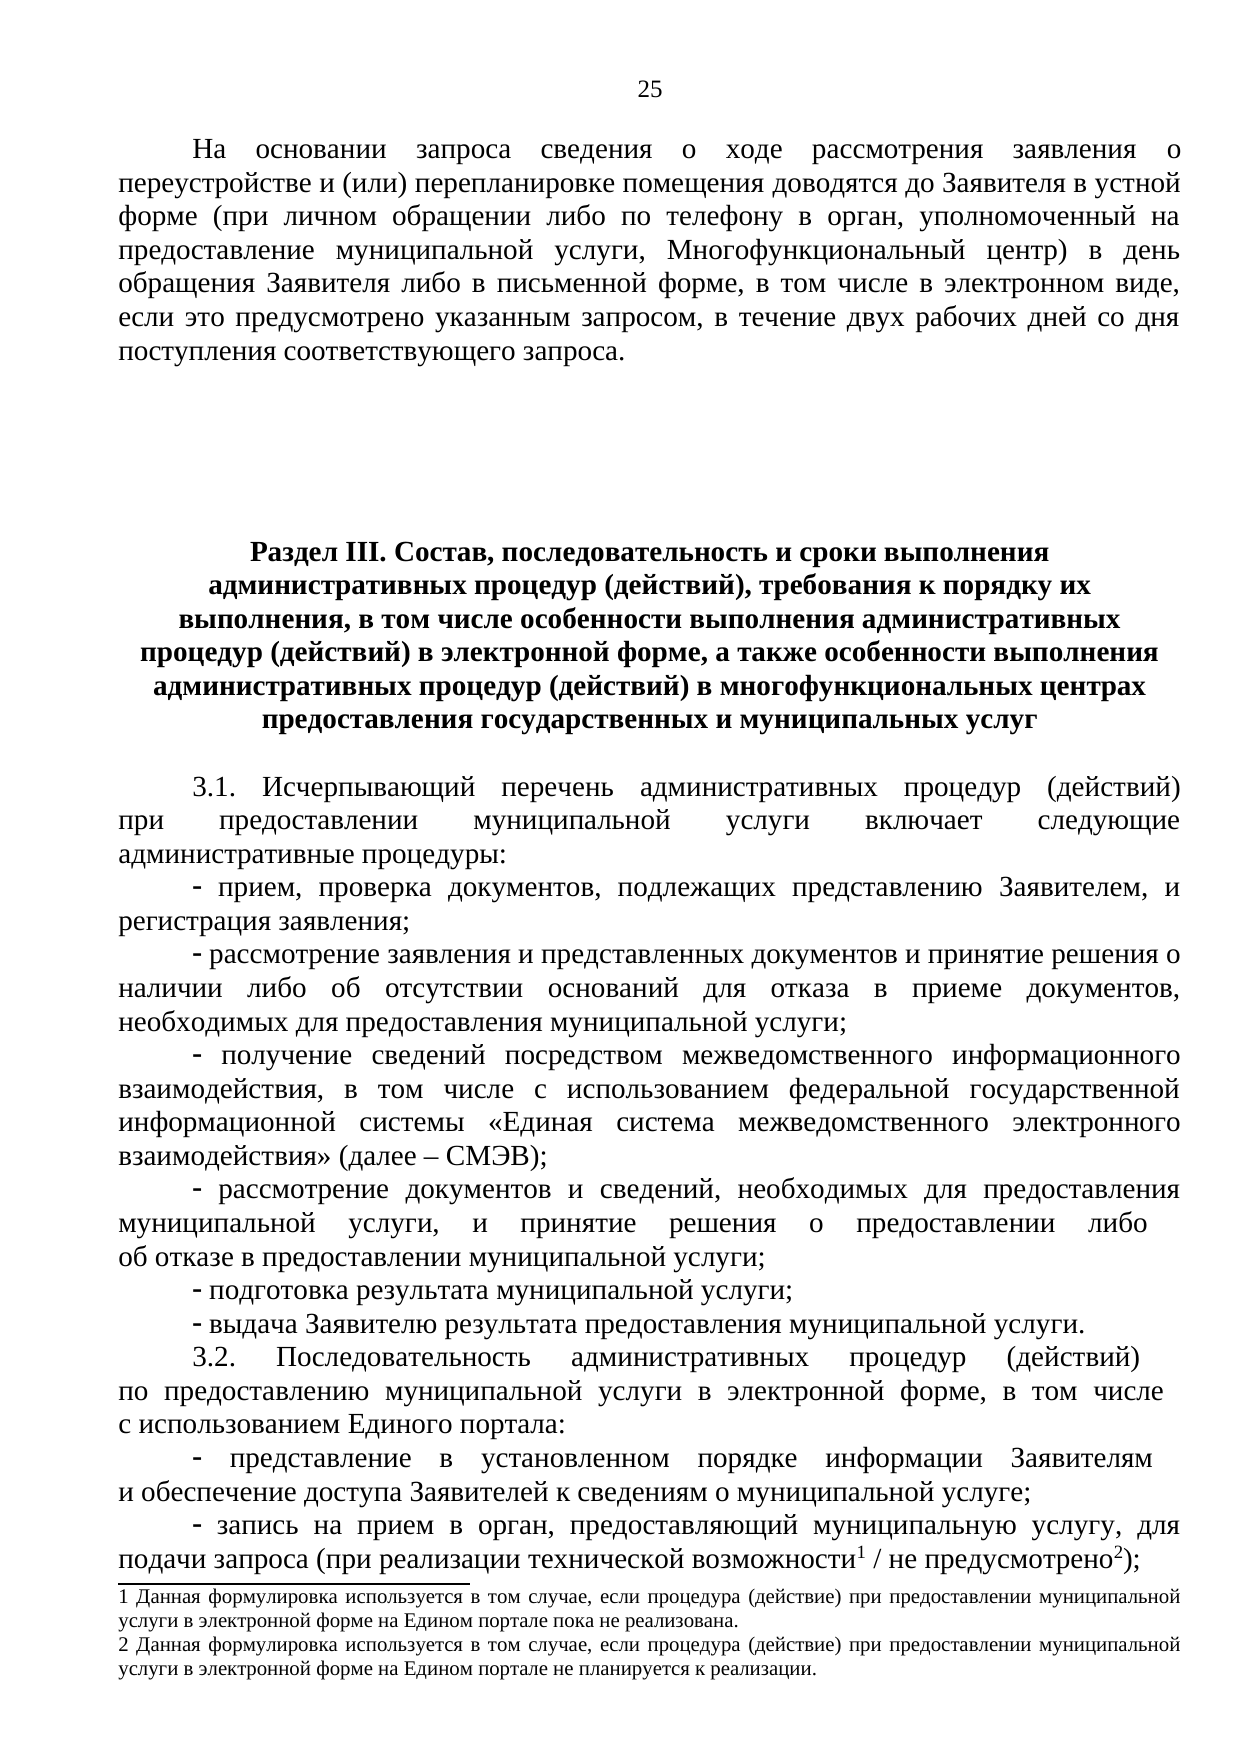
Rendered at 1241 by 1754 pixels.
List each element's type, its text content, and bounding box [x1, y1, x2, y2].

text 3.1. Исчерпывающий перечень административных процедур (действий) при предоставлении муниципальной услуги включает следующие административные процедуры: [118, 769, 1181, 869]
text На основании запроса сведения о ходе рассмотрения заявления о переустройстве и (или) перепланировке помещения доводятся до Заявителя в устной форме (при личном обращении либо по телефону в орган, уполномоченный на предоставление муниципальной услуги, Многофункциональный центр) в день обращения Заявителя либо в письменной форме, в том числе в электронном виде, если это предусмотрено указанным запросом, в течение двух рабочих дней со дня поступления соответствующего запроса. [118, 131, 1181, 366]
text  получение сведений посредством межведомственного информационного взаимодействия, в том числе с использованием федеральной государственной информационной системы «Единая система межведомственного электронного взаимодействия» (далее – СМЭВ); [118, 1037, 1181, 1171]
text  прием, проверка документов, подлежащих представлению Заявителем, и регистрация заявления; [118, 869, 1181, 936]
text  выдача Заявителю результата предоставления муниципальной услуги. [118, 1306, 1181, 1339]
text Данная формулировка используется в том случае, если процедура (действие) при предоставлении муниципальной услуги в электронной форме на Едином портале пока не реализована. [118, 1584, 1181, 1632]
text  рассмотрение заявления и представленных документов и принятие решения о наличии либо об отсутствии оснований для отказа в приеме документов, необходимых для предоставления муниципальной услуги; [118, 936, 1181, 1037]
text  подготовка результата муниципальной услуги; [118, 1272, 1181, 1306]
text Данная формулировка используется в том случае, если процедура (действие) при предоставлении муниципальной услуги в электронной форме на Едином портале не планируется к реализации. [118, 1632, 1181, 1680]
text  представление в установленном порядке информации Заявителям и обеспечение доступа Заявителей к сведениям о муниципальной услуге; [118, 1440, 1181, 1507]
text  рассмотрение документов и сведений, необходимых для предоставления муниципальной услуги, и принятие решения о предоставлении либо об отказе в предоставлении муниципальной услуги; [118, 1171, 1181, 1272]
text 3.2. Последовательность административных процедур (действий) по предоставлению муниципальной услуги в электронной форме, в том числе с использованием Единого портала: [118, 1339, 1181, 1440]
text Раздел III. Состав, последовательность и сроки выполнения административных процедур (действий), требования к порядку их выполнения, в том числе особенности выполнения административных процедур (действий) в электронной форме, а также особенности выполнения административных процедур (действий) в многофункциональных центрах предоставления государственных и муниципальных услуг [118, 534, 1181, 735]
text  запись на прием в орган, предоставляющий муниципальную услугу, для подачи запроса (при реализации технической возможности / не предусмотрено); [118, 1507, 1181, 1574]
